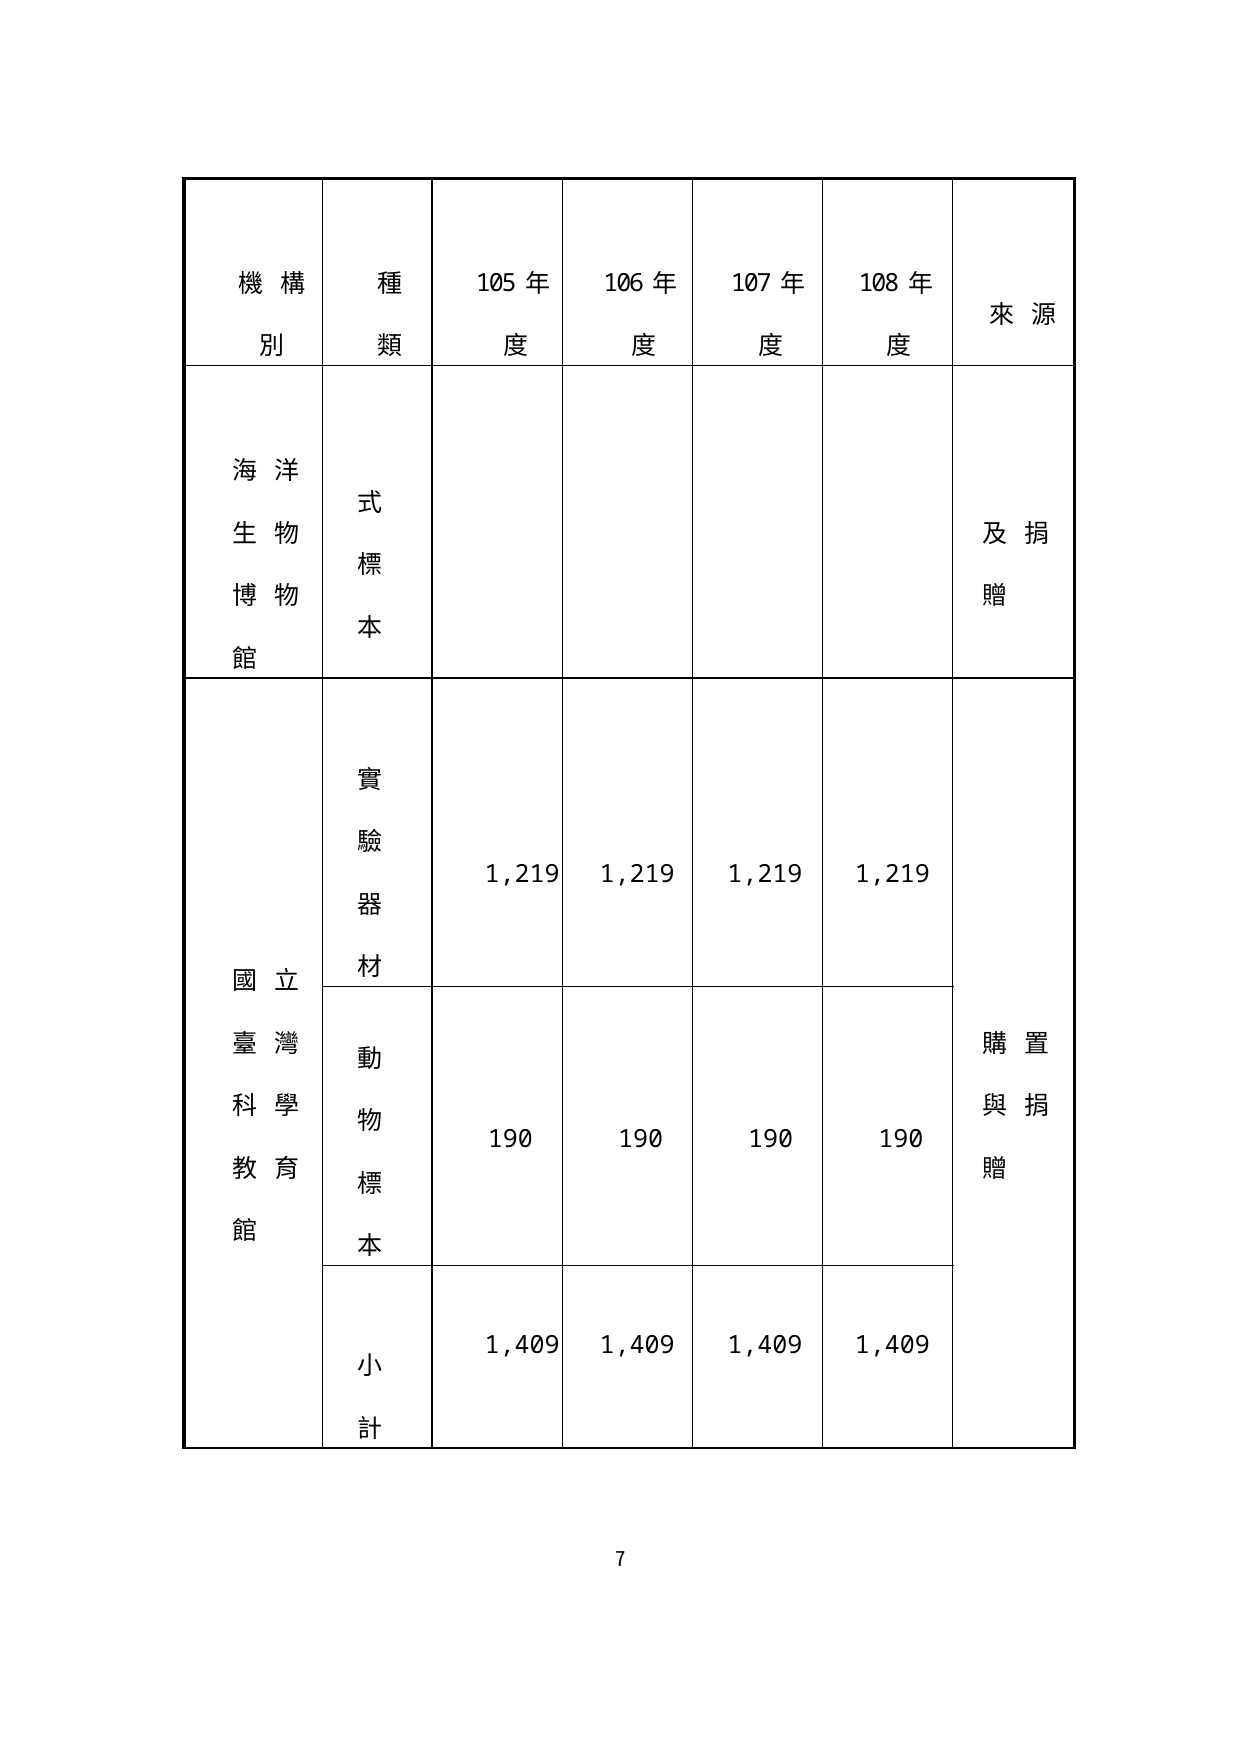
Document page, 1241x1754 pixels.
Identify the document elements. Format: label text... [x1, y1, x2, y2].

table_cell 小計 [323, 1266, 431, 1447]
table_header 108年度 [823, 180, 952, 365]
table_cell 190 [563, 987, 692, 1264]
table_cell 190 [693, 987, 822, 1264]
table_cell 購置與捐贈 [953, 679, 1073, 1447]
table_cell 動物標本 [323, 987, 431, 1264]
table_header 來源 [953, 180, 1073, 365]
table_cell [563, 366, 692, 677]
table_cell [823, 366, 952, 677]
table_cell [433, 366, 562, 677]
table_header 107年度 [693, 180, 822, 365]
table_cell 1,409 [563, 1266, 692, 1447]
table_cell 實驗器材 [323, 679, 431, 986]
table_cell 國立臺灣科學教育館 [186, 679, 322, 1447]
table_cell 海洋生物博物館 [186, 366, 322, 677]
table_cell 190 [823, 987, 952, 1264]
table_cell 1,409 [823, 1266, 952, 1447]
table_cell 1,219 [823, 679, 952, 986]
table_header 105年度 [433, 180, 562, 365]
table_cell 1,219 [433, 679, 562, 986]
table_cell 式標本 [323, 366, 431, 677]
table_cell 1,409 [693, 1266, 822, 1447]
table_cell 1,409 [433, 1266, 562, 1447]
table_cell 1,219 [563, 679, 692, 986]
table_cell 190 [433, 987, 562, 1264]
table_cell 及捐贈 [953, 366, 1073, 677]
table_cell [693, 366, 822, 677]
table_cell 1,219 [693, 679, 822, 986]
table_header 106年度 [563, 180, 692, 365]
table_header 種類 [323, 180, 431, 365]
table_header 機構別 [186, 180, 322, 365]
